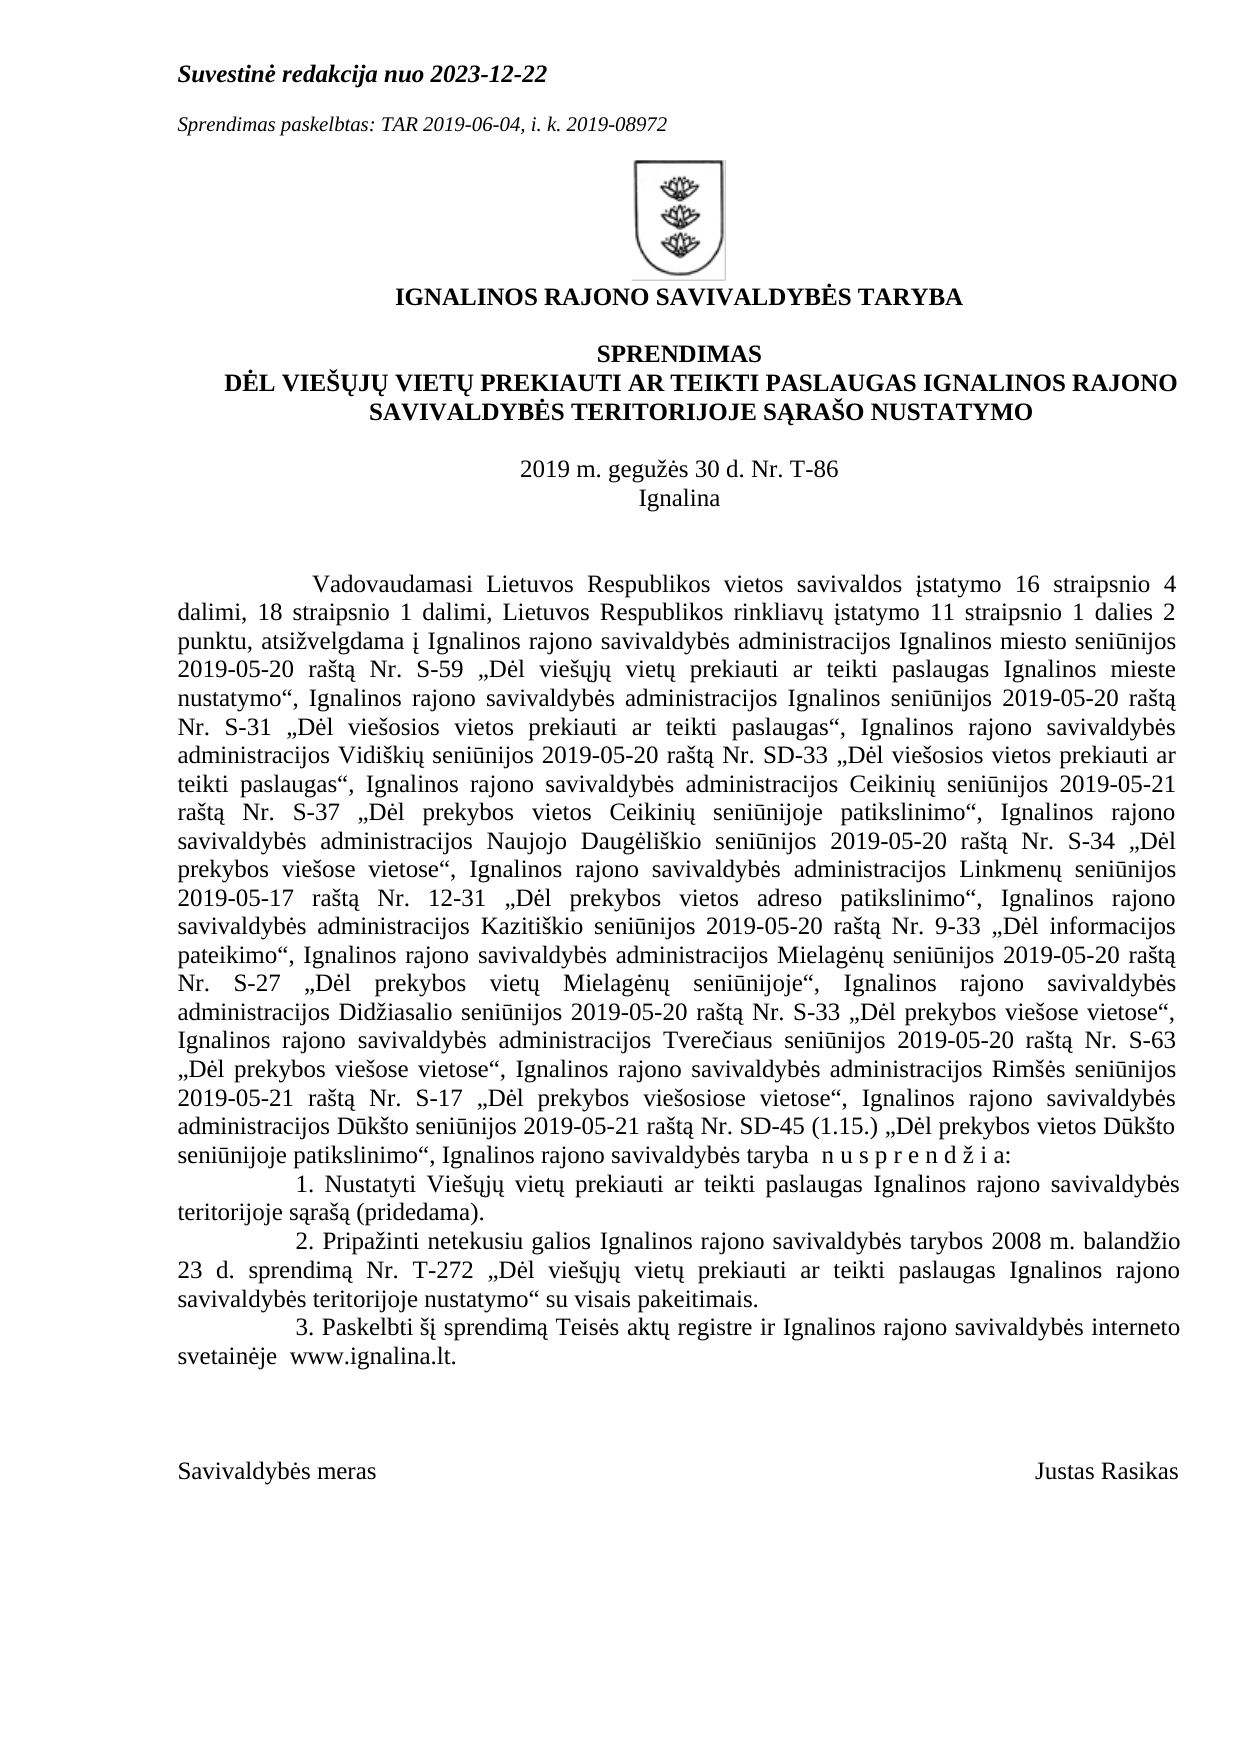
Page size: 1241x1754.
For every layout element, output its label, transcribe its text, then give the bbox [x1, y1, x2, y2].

text 2019 m. gegužės 30 d. Nr. T-86 [177, 454, 1181, 483]
text Suvestinė redakcija nuo 2023-12-22 [177, 59, 1181, 88]
text Sprendimas paskelbtas: TAR 2019-06-04, i. k. 2019-08972 [177, 112, 1181, 136]
text IGNALINOS RAJONO SAVIVALDYBĖS TARYBA [177, 282, 1181, 311]
text 3. Paskelbti šį sprendimą Teisės aktų registre ir Ignalinos rajono savivaldybės interneto svetainėje www.ignalina.lt. [177, 1312, 1181, 1370]
text 1. Nustatyti Viešųjų vietų prekiauti ar teikti paslaugas Ignalinos rajono savivaldybės teritorijoje sąrašą (pridedama). [177, 1169, 1181, 1226]
text Savivaldybės meras Justas Rasikas [177, 1456, 1181, 1485]
text Ignalina [177, 483, 1181, 512]
text 2. Pripažinti netekusiu galios Ignalinos rajono savivaldybės tarybos 2008 m. balandžio 23 d. sprendimą Nr. T-272 „Dėl viešųjų vietų prekiauti ar teikti paslaugas Ignalinos rajono savivaldybės teritorijoje nustatymo“ su visais pakeitimais. [177, 1226, 1181, 1312]
text Vadovaudamasi Lietuvos Respublikos vietos savivaldos įstatymo 16 straipsnio 4 dalimi, 18 straipsnio 1 dalimi, Lietuvos Respublikos rinkliavų įstatymo 11 straipsnio 1 dalies 2 punktu, atsižvelgdama į Ignalinos rajono savivaldybės administracijos Ignalinos miesto seniūnijos 2019-05-20 raštą Nr. S-59 „Dėl viešųjų vietų prekiauti ar teikti paslaugas Ignalinos mieste nustatymo“, Ignalinos rajono savivaldybės administracijos Ignalinos seniūnijos 2019-05-20 raštą Nr. S-31 „Dėl viešosios vietos prekiauti ar teikti paslaugas“, Ignalinos rajono savivaldybės administracijos Vidiškių seniūnijos 2019-05-20 raštą Nr. SD-33 „Dėl viešosios vietos prekiauti ar teikti paslaugas“, Ignalinos rajono savivaldybės administracijos Ceikinių seniūnijos 2019-05-21 raštą Nr. S-37 „Dėl prekybos vietos Ceikinių seniūnijoje patikslinimo“, Ignalinos rajono savivaldybės administracijos Naujojo Daugėliškio seniūnijos 2019-05-20 raštą Nr. S-34 „Dėl prekybos viešose vietose“, Ignalinos rajono savivaldybės administracijos Linkmenų seniūnijos 2019-05-17 raštą Nr. 12-31 „Dėl prekybos vietos adreso patikslinimo“, Ignalinos rajono savivaldybės administracijos Kazitiškio seniūnijos 2019-05-20 raštą Nr. 9-33 „Dėl informacijos pateikimo“, Ignalinos rajono savivaldybės administracijos Mielagėnų seniūnijos 2019-05-20 raštą Nr. S-27 „Dėl prekybos vietų Mielagėnų seniūnijoje“, Ignalinos rajono savivaldybės administracijos Didžiasalio seniūnijos 2019-05-20 raštą Nr. S-33 „Dėl prekybos viešose vietose“, Ignalinos rajono savivaldybės administracijos Tverečiaus seniūnijos 2019-05-20 raštą Nr. S-63 „Dėl prekybos viešose vietose“, Ignalinos rajono savivaldybės administracijos Rimšės seniūnijos 2019-05-21 raštą Nr. S-17 „Dėl prekybos viešosiose vietose“, Ignalinos rajono savivaldybės administracijos Dūkšto seniūnijos 2019-05-21 raštą Nr. SD-45 (1.15.) „Dėl prekybos vietos Dūkšto seniūnijoje patikslinimo“, Ignalinos rajono savivaldybės taryba n u s p r e n d ž i a: [177, 569, 1177, 1169]
text DĖL VIEŠŲJŲ VIETŲ PREKIAUTI AR TEIKTI PASLAUGAS IGNALINOS RAJONO SAVIVALDYBĖS TERITORIJOJE SĄRAŠO NUSTATYMO [177, 368, 1225, 426]
text SPRENDIMAS [177, 339, 1181, 368]
